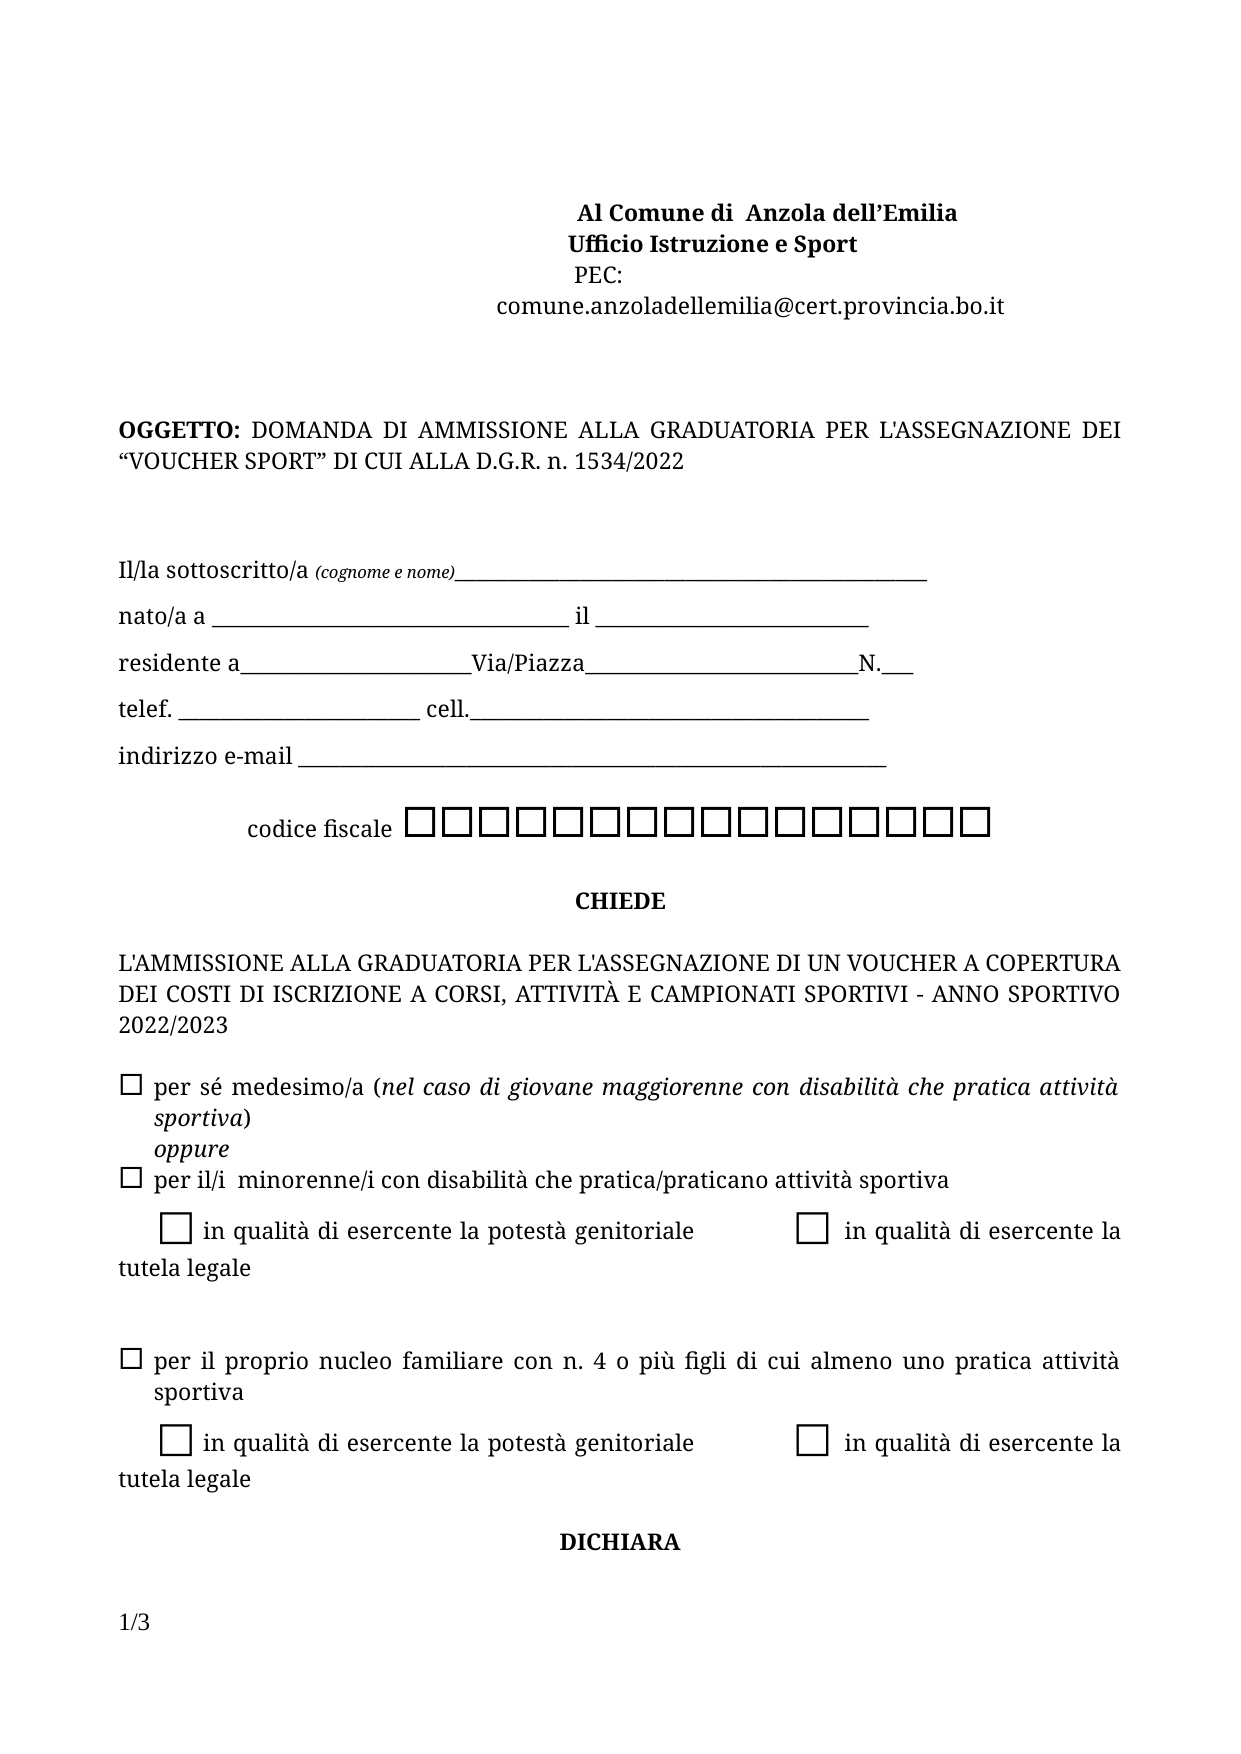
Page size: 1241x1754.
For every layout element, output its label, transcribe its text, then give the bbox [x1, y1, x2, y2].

text L'AMMISSIONE ALLA GRADUATORIA PER L'ASSEGNAZIONE DI UN VOUCHER A COPERTURA DEI COSTI DI ISCRIZIONE A CORSI, ATTIVITÀ E CAMPIONATI SPORTIVI - ANNO SPORTIVO 2022/2023 [118, 947, 1122, 1040]
text residente a______________________Via/Piazza__________________________N.___ [118, 647, 1122, 678]
text codice fiscale  [118, 809, 1122, 847]
text DICHIARA [118, 1525, 1122, 1556]
list oppure [118, 1133, 1122, 1164]
list □ in qualità di esercente la potestà genitoriale □ in qualità di esercente la tutela legale [118, 1195, 1122, 1283]
text Il/la sottoscritto/a (cognome e nome)_____________________________________________ [118, 553, 1122, 584]
list per sé medesimo/a (nel caso di giovane maggiorenne con disabilità che pratica attività sportiva) [118, 1071, 1122, 1133]
text telef. _______________________ cell.______________________________________ [118, 693, 1122, 724]
text PEC: comune.anzoladellemilia@cert.provincia.bo.it [496, 259, 1122, 321]
text indirizzo e-mail ________________________________________________________ [118, 740, 1122, 771]
text CHIEDE [118, 885, 1122, 916]
text OGGETTO: DOMANDA DI AMMISSIONE ALLA GRADUATORIA PER L'ASSEGNAZIONE DEI “VOUCHER SPORT” DI CUI ALLA D.G.R. n. 1534/2022 [118, 414, 1122, 476]
text nato/a a __________________________________ il __________________________ [118, 600, 1122, 631]
list per il proprio nucleo familiare con n. 4 o più figli di cui almeno uno pratica attività sportiva [118, 1345, 1122, 1407]
list □ in qualità di esercente la potestà genitoriale □ in qualità di esercente la tutela legale [118, 1407, 1122, 1494]
text Ufficio Istruzione e Sport [496, 228, 1122, 259]
text Al Comune di Anzola dell’Emilia [118, 197, 1122, 228]
list per il/i minorenne/i con disabilità che pratica/praticano attività sportiva [118, 1164, 1122, 1195]
